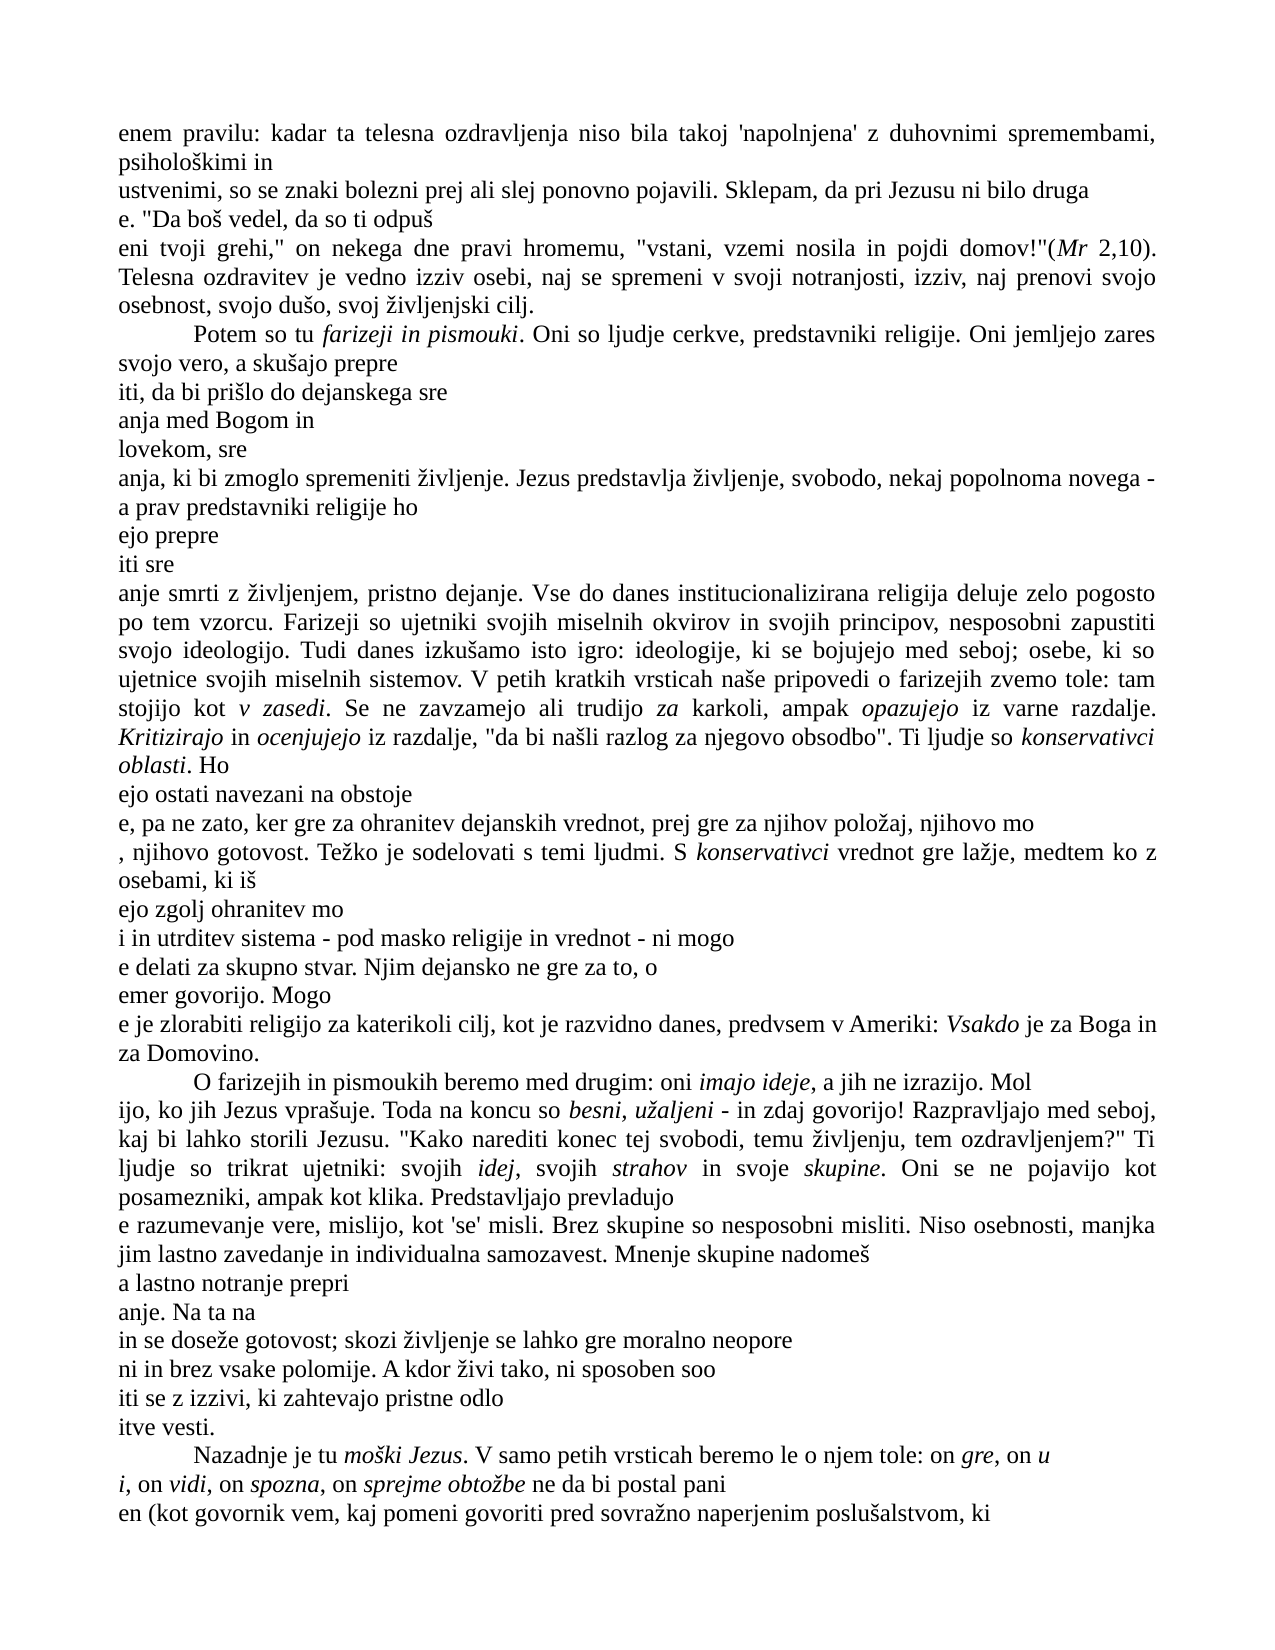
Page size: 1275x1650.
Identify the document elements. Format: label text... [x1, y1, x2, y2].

text ejo prepre [118, 521, 1157, 549]
text itve vesti. [118, 1412, 1157, 1441]
text i, on vidi, on spozna, on sprejme obtožbe ne da bi postal pani [118, 1469, 1157, 1498]
text anja, ki bi zmoglo spremeniti življenje. Jezus predstavlja življenje, svobodo, nekaj popolnoma novega - a prav predstavniki religije ho [118, 463, 1157, 521]
text ijo, ko jih Jezus vprašuje. Toda na koncu so besni, užaljeni - in zdaj govorijo! Razpravljajo med seboj, kaj bi lahko storili Jezusu. "Kako narediti konec tej svobodi, temu življenju, tem ozdravljenjem?" Ti ljudje so trikrat ujetniki: svojih idej, svojih strahov in svoje skupine. Oni se ne pojavijo kot posamezniki, ampak kot klika. Predstavljajo prevladujo [118, 1096, 1157, 1211]
text e. "Da boš vedel, da so ti odpuš [118, 204, 1157, 233]
text e je zlorabiti religijo za katerikoli cilj, kot je razvidno danes, predvsem v Ameriki: Vsakdo je za Boga in za Domovino. [118, 1009, 1157, 1067]
text ejo zgolj ohranitev mo [118, 894, 1157, 923]
text i in utrditev sistema - pod masko religije in vrednot - ni mogo [118, 923, 1157, 952]
text Nazadnje je tu moški Jezus. V samo petih vrsticah beremo le o njem tole: on gre, on u [118, 1441, 1157, 1469]
text emer govorijo. Mogo [118, 981, 1157, 1009]
text , njihovo gotovost. Težko je sodelovati s temi ljudmi. S konservativci vrednot gre lažje, medtem ko z osebami, ki iš [118, 837, 1157, 894]
text eni tvoji grehi," on nekega dne pravi hromemu, "vstani, vzemi nosila in pojdi domov!"(Mr 2,10). Telesna ozdravitev je vedno izziv osebi, naj se spremeni v svoji notranjosti, izziv, naj prenovi svojo osebnost, svojo dušo, svoj življenjski cilj. [118, 233, 1157, 319]
text anje smrti z življenjem, pristno dejanje. Vse do danes institucionalizirana religija deluje zelo pogosto po tem vzorcu. Farizeji so ujetniki svojih miselnih okvirov in svojih principov, nesposobni zapustiti svojo ideologijo. Tudi danes izkušamo isto igro: ideologije, ki se bojujejo med seboj; osebe, ki so ujetnice svojih miselnih sistemov. V petih kratkih vrsticah naše pripovedi o farizejih zvemo tole: tam stojijo kot v zasedi. Se ne zavzamejo ali trudijo za karkoli, ampak opazujejo iz varne razdalje. Kritizirajo in ocenjujejo iz razdalje, "da bi našli razlog za njegovo obsodbo". Ti ljudje so konservativci oblasti. Ho [118, 578, 1157, 779]
text lovekom, sre [118, 434, 1157, 463]
text a lastno notranje prepri [118, 1268, 1157, 1297]
text O farizejih in pismoukih beremo med drugim: oni imajo ideje, a jih ne izrazijo. Mol [118, 1067, 1157, 1096]
text iti, da bi prišlo do dejanskega sre [118, 377, 1157, 406]
text Potem so tu farizeji in pismouki. Oni so ljudje cerkve, predstavniki religije. Oni jemljejo zares svojo vero, a skušajo prepre [118, 319, 1157, 377]
text ustvenimi, so se znaki bolezni prej ali slej ponovno pojavili. Sklepam, da pri Jezusu ni bilo druga [118, 176, 1157, 204]
text ni in brez vsake polomije. A kdor živi tako, ni sposoben soo [118, 1354, 1157, 1383]
text e, pa ne zato, ker gre za ohranitev dejanskih vrednot, prej gre za njihov položaj, njihovo mo [118, 808, 1157, 837]
text anje. Na ta na [118, 1297, 1157, 1326]
text ejo ostati navezani na obstoje [118, 779, 1157, 808]
text en (kot govornik vem, kaj pomeni govoriti pred sovražno naperjenim poslušalstvom, ki [118, 1498, 1157, 1527]
text in se doseže gotovost; skozi življenje se lahko gre moralno neopore [118, 1326, 1157, 1354]
text anja med Bogom in [118, 406, 1157, 434]
text enem pravilu: kadar ta telesna ozdravljenja niso bila takoj 'napolnjena' z duhovnimi spremembami, psihološkimi in [118, 118, 1157, 176]
text iti se z izzivi, ki zahtevajo pristne odlo [118, 1383, 1157, 1412]
text e delati za skupno stvar. Njim dejansko ne gre za to, o [118, 952, 1157, 981]
text e razumevanje vere, mislijo, kot 'se' misli. Brez skupine so nesposobni misliti. Niso osebnosti, manjka jim lastno zavedanje in individualna samozavest. Mnenje skupine nadomeš [118, 1211, 1157, 1268]
text iti sre [118, 549, 1157, 578]
